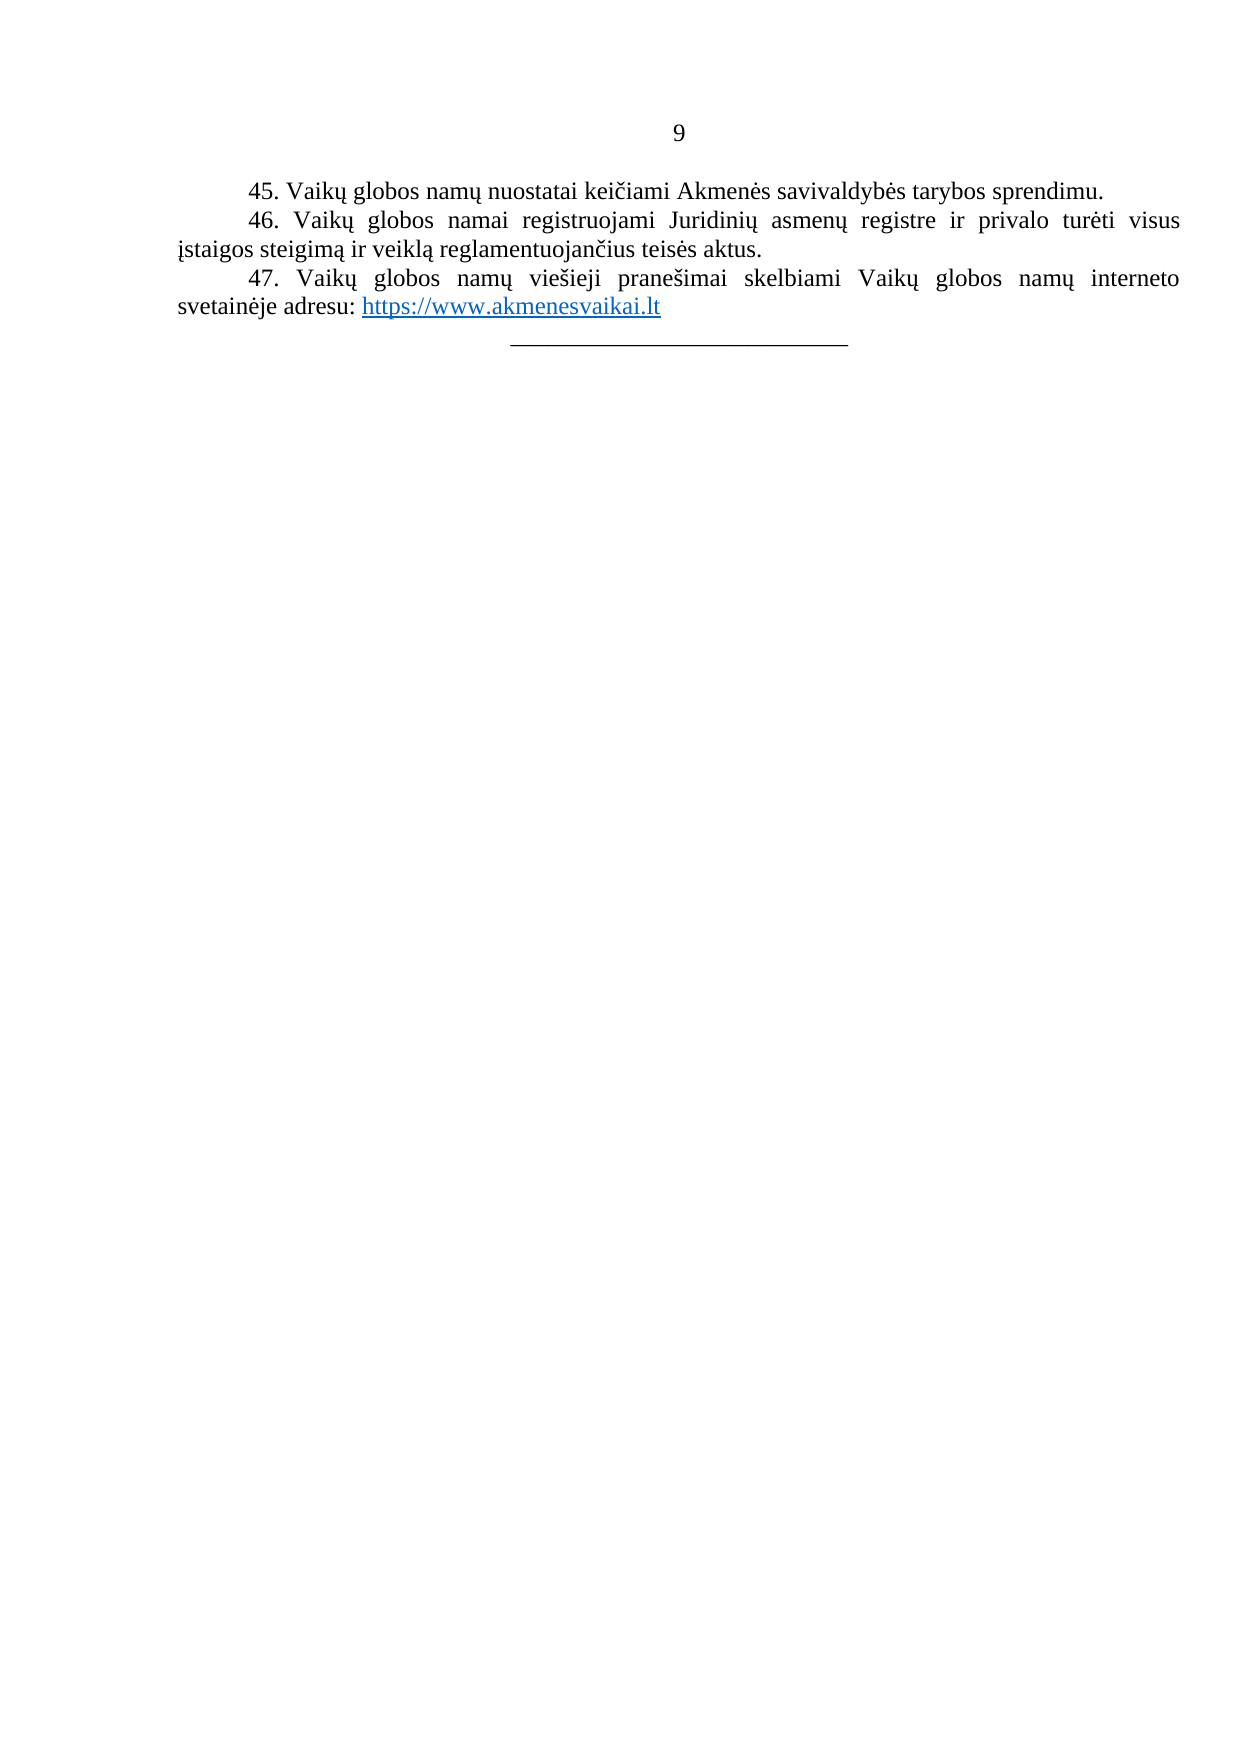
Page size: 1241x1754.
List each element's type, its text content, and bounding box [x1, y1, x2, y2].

text ___________________________ [177, 320, 1181, 349]
text 46. Vaikų globos namai registruojami Juridinių asmenų registre ir privalo turėti visus įstaigos steigimą ir veiklą reglamentuojančius teisės aktus. [177, 205, 1181, 263]
text 45. Vaikų globos namų nuostatai keičiami Akmenės savivaldybės tarybos sprendimu. [177, 176, 1181, 205]
text 47. Vaikų globos namų viešieji pranešimai skelbiami Vaikų globos namų interneto svetainėje adresu: https://www.akmenesvaikai.lt [177, 263, 1181, 320]
